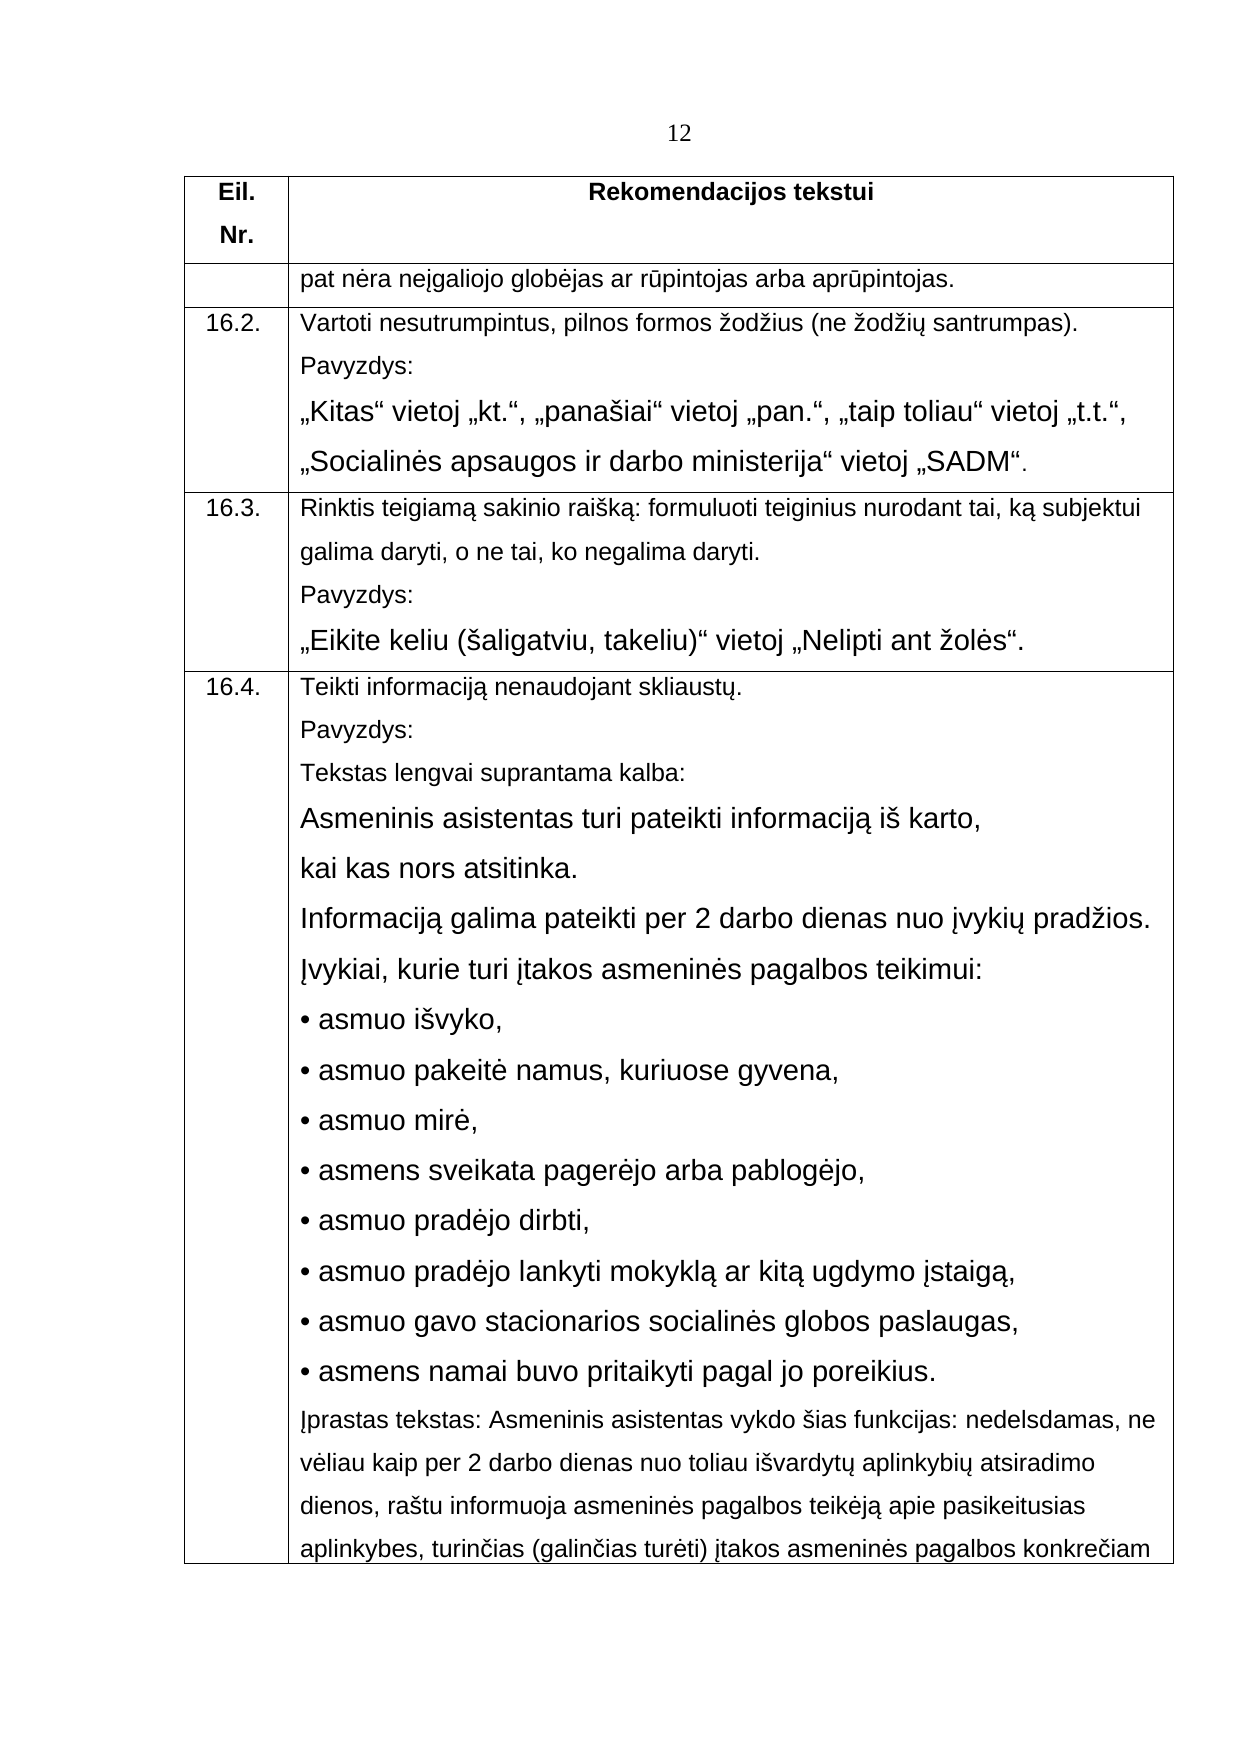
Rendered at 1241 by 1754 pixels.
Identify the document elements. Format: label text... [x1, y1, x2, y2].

table_cell Vartoti nesutrumpintus, pilnos formos žodžius (ne žodžių santrumpas). Pavyzdys: „Kitas“ vietoj „kt.“, „panašiai“ vietoj „pan.“, „taip toliau“ vietoj „t.t.“, „Socialinės apsaugos ir darbo ministerija“ vietoj „SADM“. [289, 308, 1173, 492]
table_cell Rinktis teigiamą sakinio raišką: formuluoti teiginius nurodant tai, ką subjektui galima daryti, o ne tai, ko negalima daryti. Pavyzdys: „Eikite keliu (šaligatviu, takeliu)“ vietoj „Nelipti ant žolės“. [289, 493, 1173, 671]
table_cell pat nėra neįgaliojo globėjas ar rūpintojas arba aprūpintojas. [289, 264, 1173, 307]
table_header Eil. Nr. [185, 177, 288, 263]
table_cell Teikti informaciją nenaudojant skliaustų. Pavyzdys: Tekstas lengvai suprantama kalba: Asmeninis asistentas turi pateikti informaciją iš karto, kai kas nors atsitinka. Informaciją galima pateikti per 2 darbo dienas nuo įvykių pradžios. Įvykiai, kurie turi įtakos asmeninės pagalbos teikimui: • asmuo išvyko, • asmuo pakeitė namus, kuriuose gyvena, • asmuo mirė, • asmens sveikata pagerėjo arba pablogėjo, • asmuo pradėjo dirbti, • asmuo pradėjo lankyti mokyklą ar kitą ugdymo įstaigą, • asmuo gavo stacionarios socialinės globos paslaugas, • asmens namai buvo pritaikyti pagal jo poreikius. Įprastas tekstas: Asmeninis asistentas vykdo šias funkcijas: nedelsdamas, ne vėliau kaip per 2 darbo dienas nuo toliau išvardytų aplinkybių atsiradimo dienos, raštu informuoja asmeninės pagalbos teikėją apie pasikeitusias aplinkybes, turinčias (galinčias turėti) įtakos asmeninės pagalbos konkrečiam [289, 672, 1173, 1563]
table_cell 16.4. [185, 672, 288, 1563]
table_cell [185, 264, 288, 307]
table_cell 16.2. [185, 308, 288, 492]
table_cell 16.3. [185, 493, 288, 671]
table_header Rekomendacijos tekstui [289, 177, 1173, 263]
